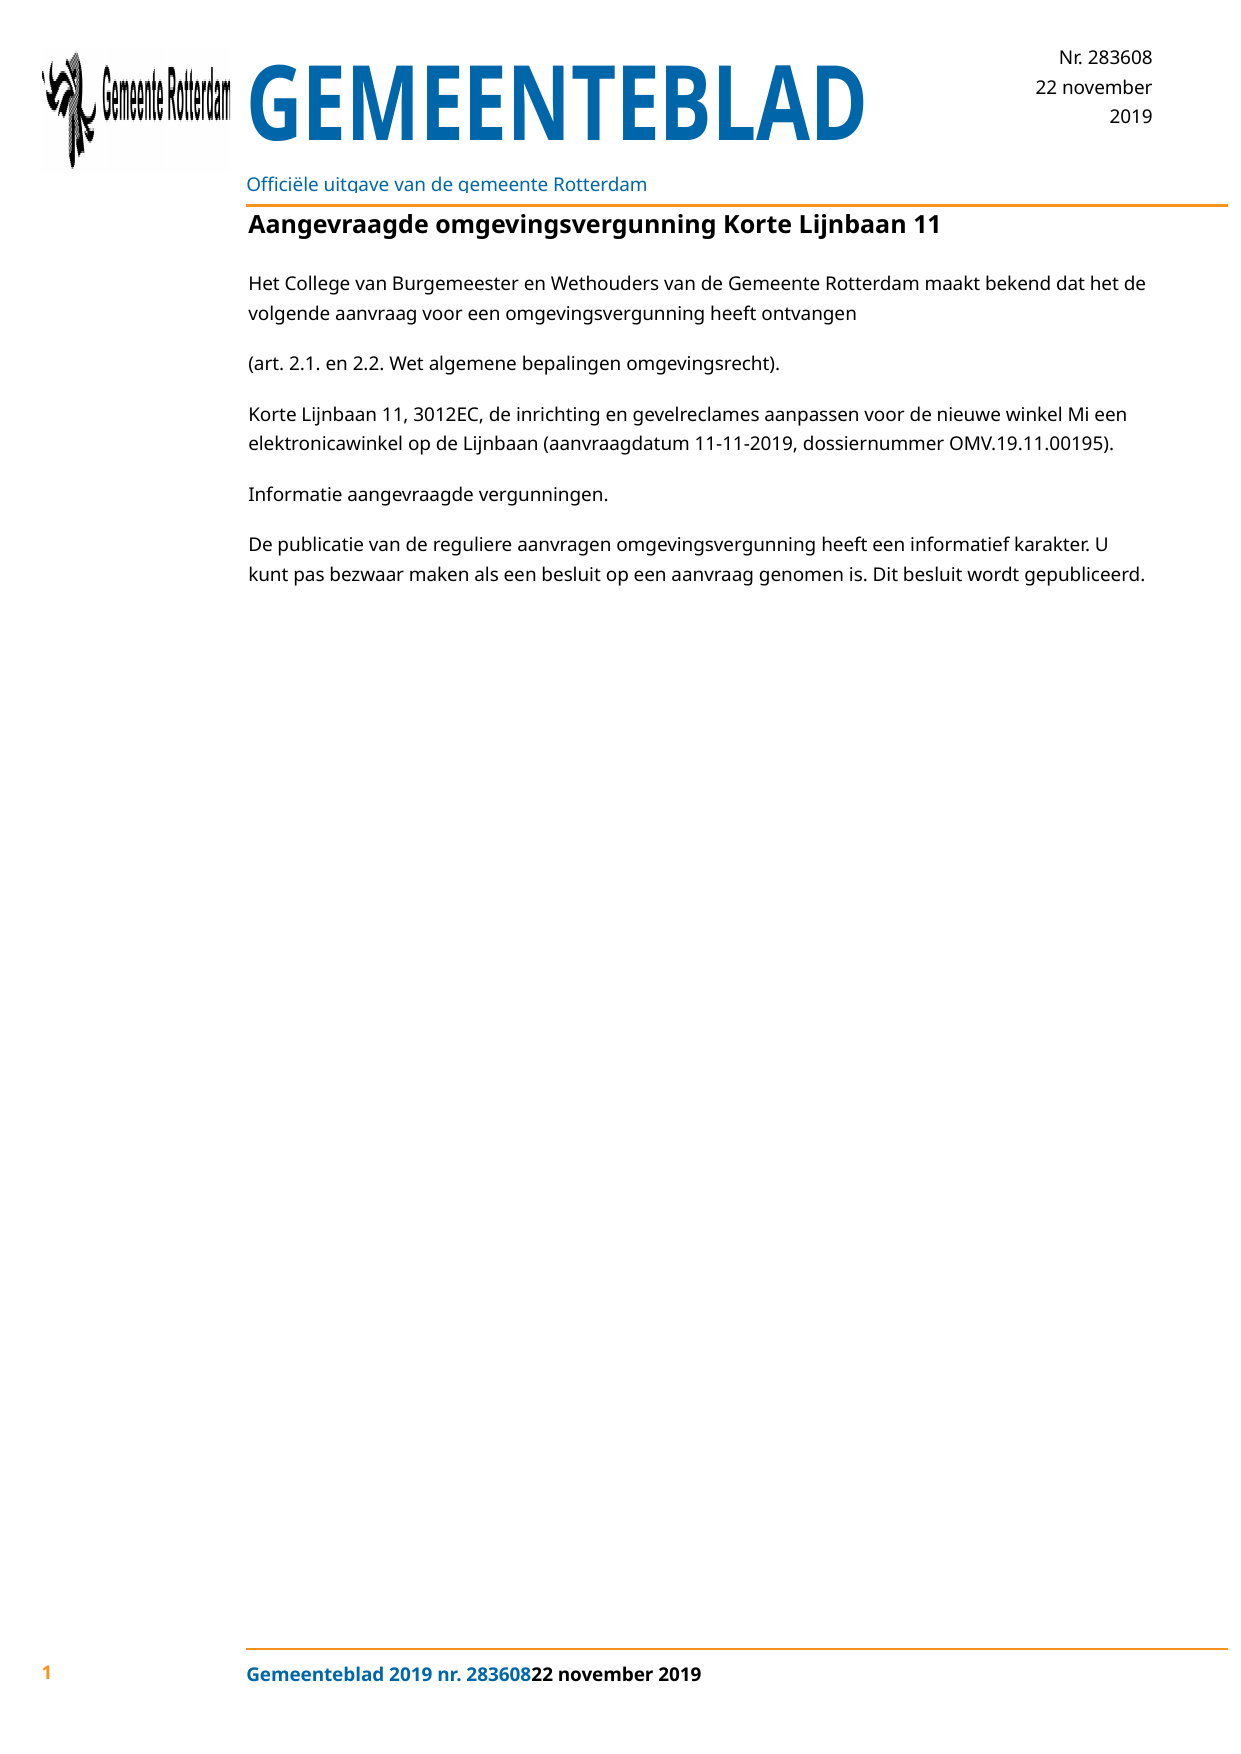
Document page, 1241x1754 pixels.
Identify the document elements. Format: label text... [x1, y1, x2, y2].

text Het College van Burgemeester en Wethouders van de Gemeente Rotterdam maakt bekend dat het de volgende aanvraag voor een omgevingsvergunning heeft ontvangen [248, 270, 1152, 326]
picture [41, 47, 231, 172]
text Informatie aangevraagde vergunningen. [248, 481, 1152, 506]
text Korte Lijnbaan 11, 3012EC, de inrichting en gevelreclames aanpassen voor de nieuwe winkel Mi een elektronicawinkel op de Lijnbaan (aanvraagdatum 11-11-2019, dossiernummer OMV.19.11.00195). [248, 401, 1152, 456]
text Aangevraagde omgevingsvergunning Korte Lijnbaan 11 [248, 207, 1152, 241]
text De publicatie van de reguliere aanvragen omgevingsvergunning heeft een informatief karakter. U kunt pas bezwaar maken als een besluit op een aanvraag genomen is. Dit besluit wordt gepubliceerd. [248, 531, 1152, 586]
text (art. 2.1. en 2.2. Wet algemene bepalingen omgevingsrecht). [248, 350, 1152, 376]
